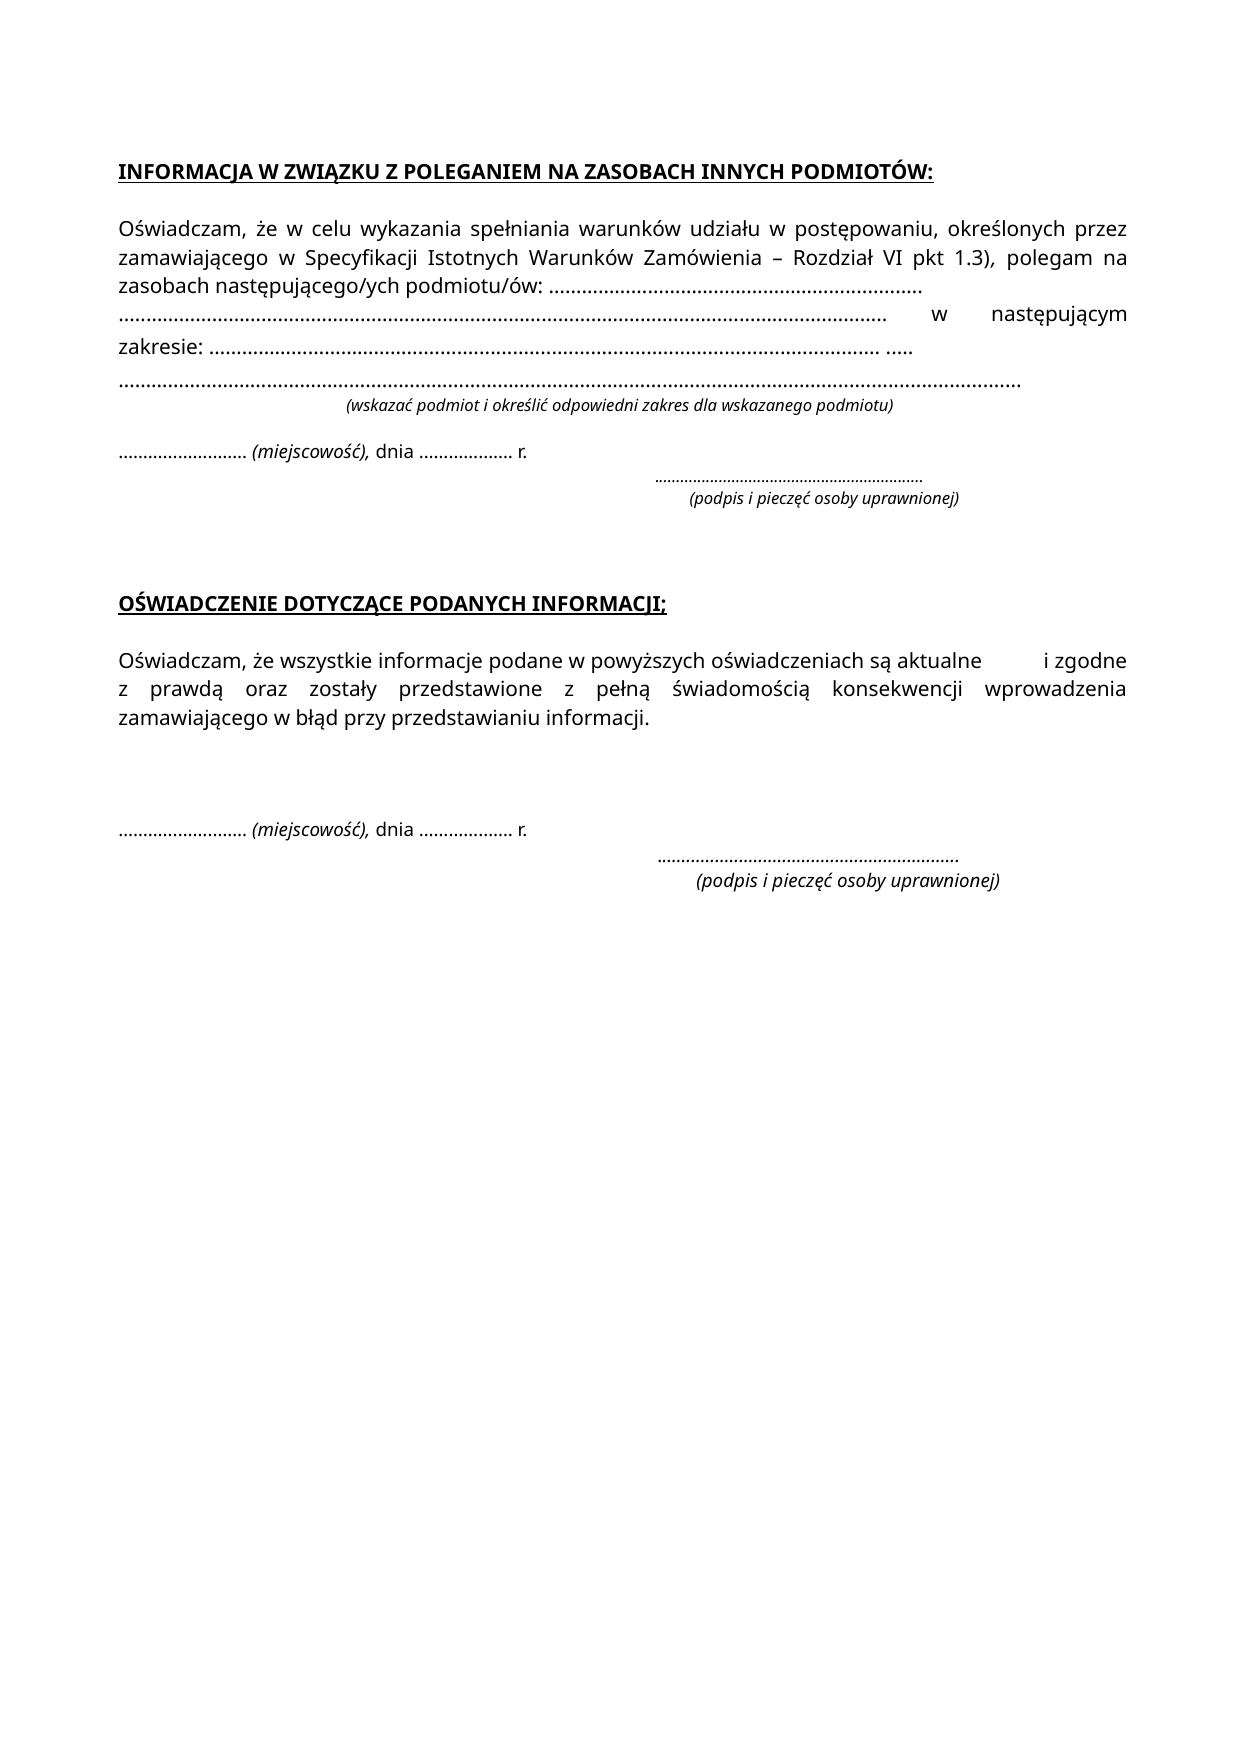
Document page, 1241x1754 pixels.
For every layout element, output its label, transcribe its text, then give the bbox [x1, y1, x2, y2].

text (podpis i pieczęć osoby uprawnionej) [118, 868, 1128, 893]
text (wskazać podmiot i określić odpowiedni zakres dla wskazanego podmiotu) [118, 393, 1128, 416]
text INFORMACJA W ZWIĄZKU Z POLEGANIEM NA ZASOBACH INNYCH PODMIOTÓW: [118, 157, 1128, 186]
text ………...…….……. (miejscowość), dnia ………….…… r. [118, 817, 1128, 842]
text ..……………………………………………………………………………………………………………….……….. w następującym zakresie: ………………………………..................................................................................... ..... [118, 299, 1128, 361]
text Oświadczam, że wszystkie informacje podane w powyższych oświadczeniach są aktualne i zgodne z prawdą oraz zostały przedstawione z pełną świadomością konsekwencji wprowadzenia zamawiającego w błąd przy przedstawianiu informacji. [118, 646, 1128, 731]
text (podpis i pieczęć osoby uprawnionej) [118, 487, 1128, 509]
text OŚWIADCZENIE DOTYCZĄCE PODANYCH INFORMACJI; [118, 589, 1128, 618]
text ............................................................... [118, 464, 1128, 487]
text ............................................................... [118, 842, 1128, 868]
text …………………………………………………………………………………………………………………................................... [118, 365, 1128, 393]
text Oświadczam, że w celu wykazania spełniania warunków udziału w postępowaniu, określonych przez zamawiającego w Specyfikacji Istotnych Warunków Zamówienia – Rozdział VI pkt 1.3), polegam na zasobach następującego/ych podmiotu/ów: ………………………………………………..........…. [118, 214, 1128, 299]
text ………...…….……. (miejscowość), dnia ………….…… r. [118, 439, 1128, 464]
